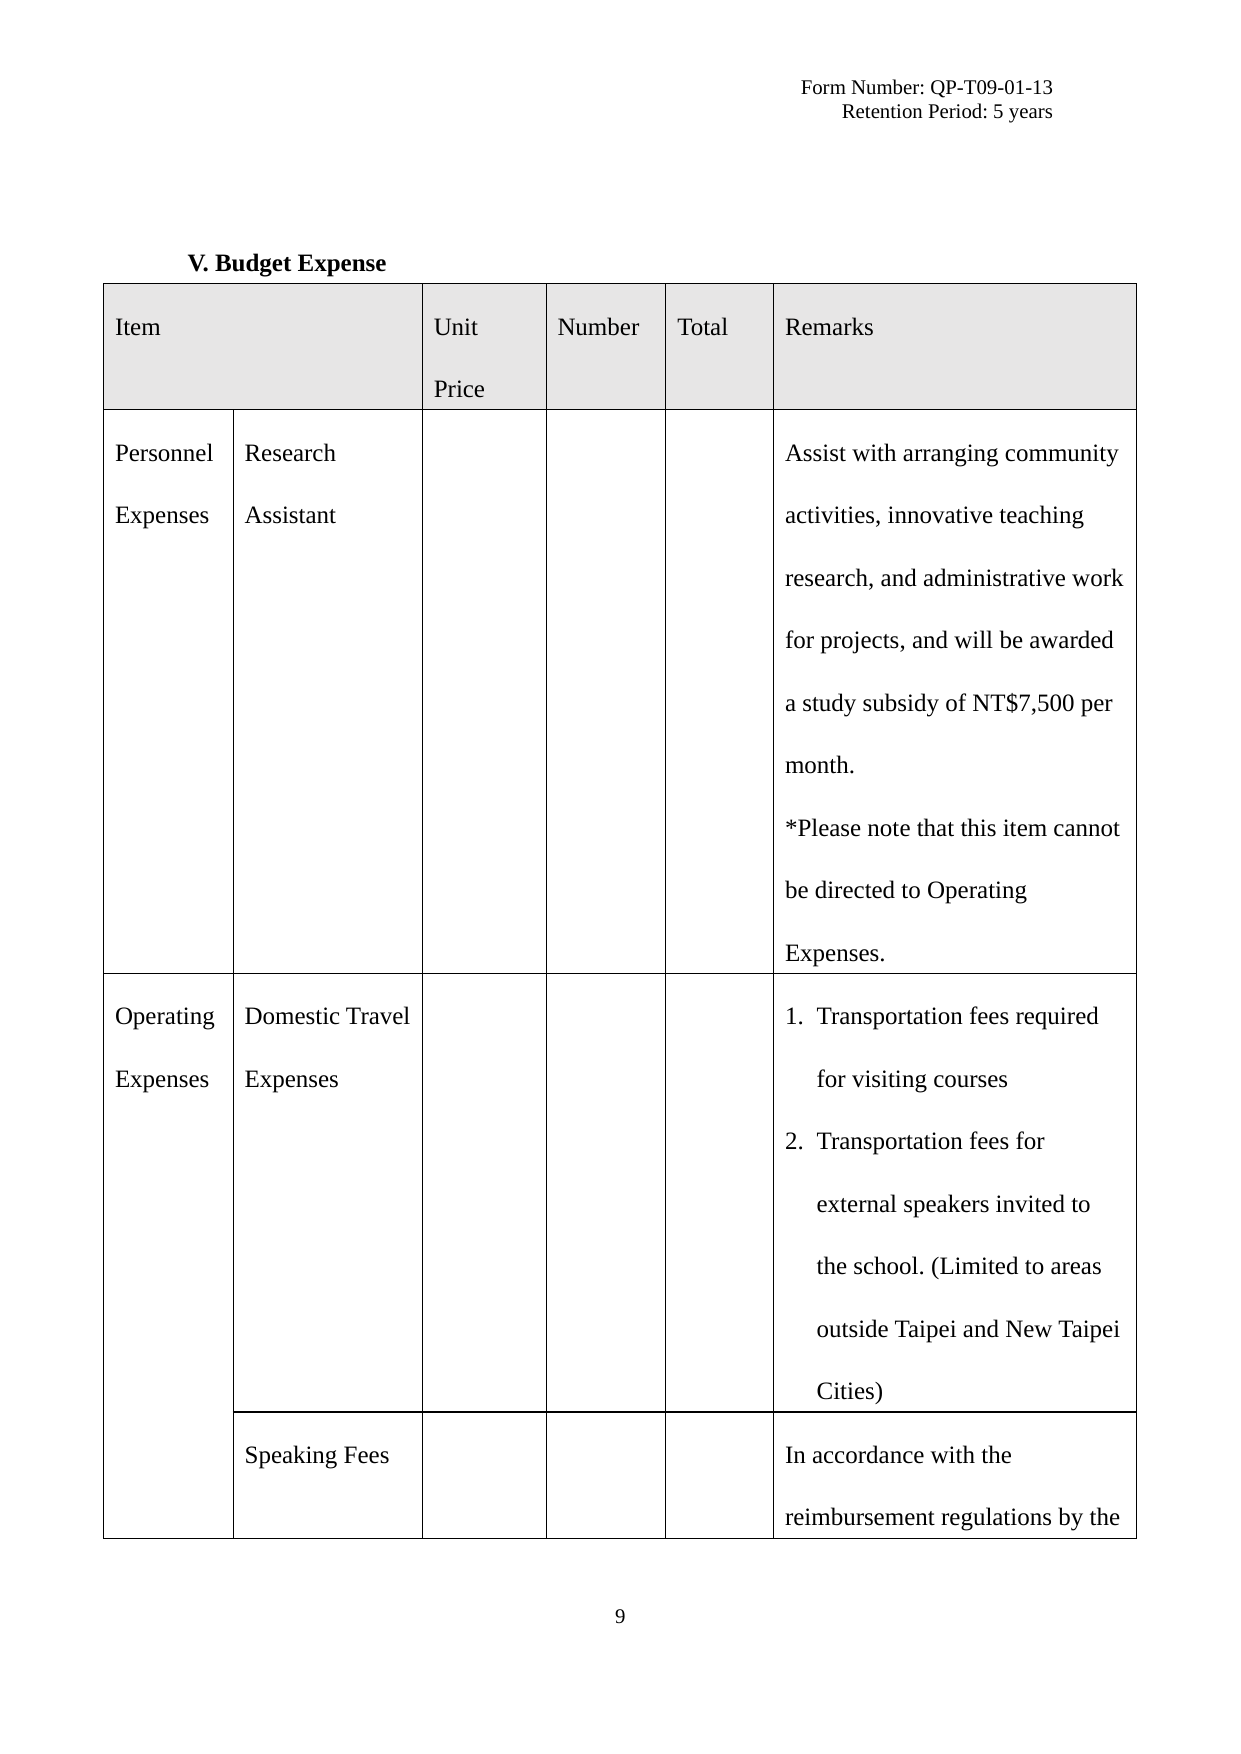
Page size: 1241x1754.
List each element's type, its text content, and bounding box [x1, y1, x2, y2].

table_cell Domestic Travel Expenses [234, 974, 422, 1411]
table_cell [423, 410, 546, 973]
table_cell Speaking Fees [234, 1413, 422, 1537]
table_header Item [104, 284, 422, 409]
table_header Remarks [774, 284, 1136, 409]
table_cell [547, 1413, 665, 1537]
table_cell Operating Expenses [104, 974, 233, 1537]
table_cell [423, 1413, 546, 1537]
table_cell In accordance with the reimbursement regulations by the [774, 1413, 1136, 1537]
table_header Total [666, 284, 773, 409]
table_cell [547, 410, 665, 973]
table_cell [666, 410, 773, 973]
table_header Unit Price [423, 284, 546, 409]
table_cell [666, 974, 773, 1411]
table_cell Assist with arranging community activities, innovative teaching research, and administrative work for projects, and will be awarded a study subsidy of NT$7,500 per month. *Please note that this item cannot be directed to Operating Expenses. [774, 410, 1136, 973]
table_cell [666, 1413, 773, 1537]
table_cell Research Assistant [234, 410, 422, 973]
table_header Number [547, 284, 665, 409]
table_cell [547, 974, 665, 1411]
table_cell [423, 974, 546, 1411]
text V. Budget Expense [187, 221, 1053, 283]
table_cell Transportation fees required for visiting courses Transportation fees for external speakers invited to the school. (Limited to areas outside Taipei and New Taipei Cities) [774, 974, 1136, 1411]
table_cell Personnel Expenses [104, 410, 233, 973]
